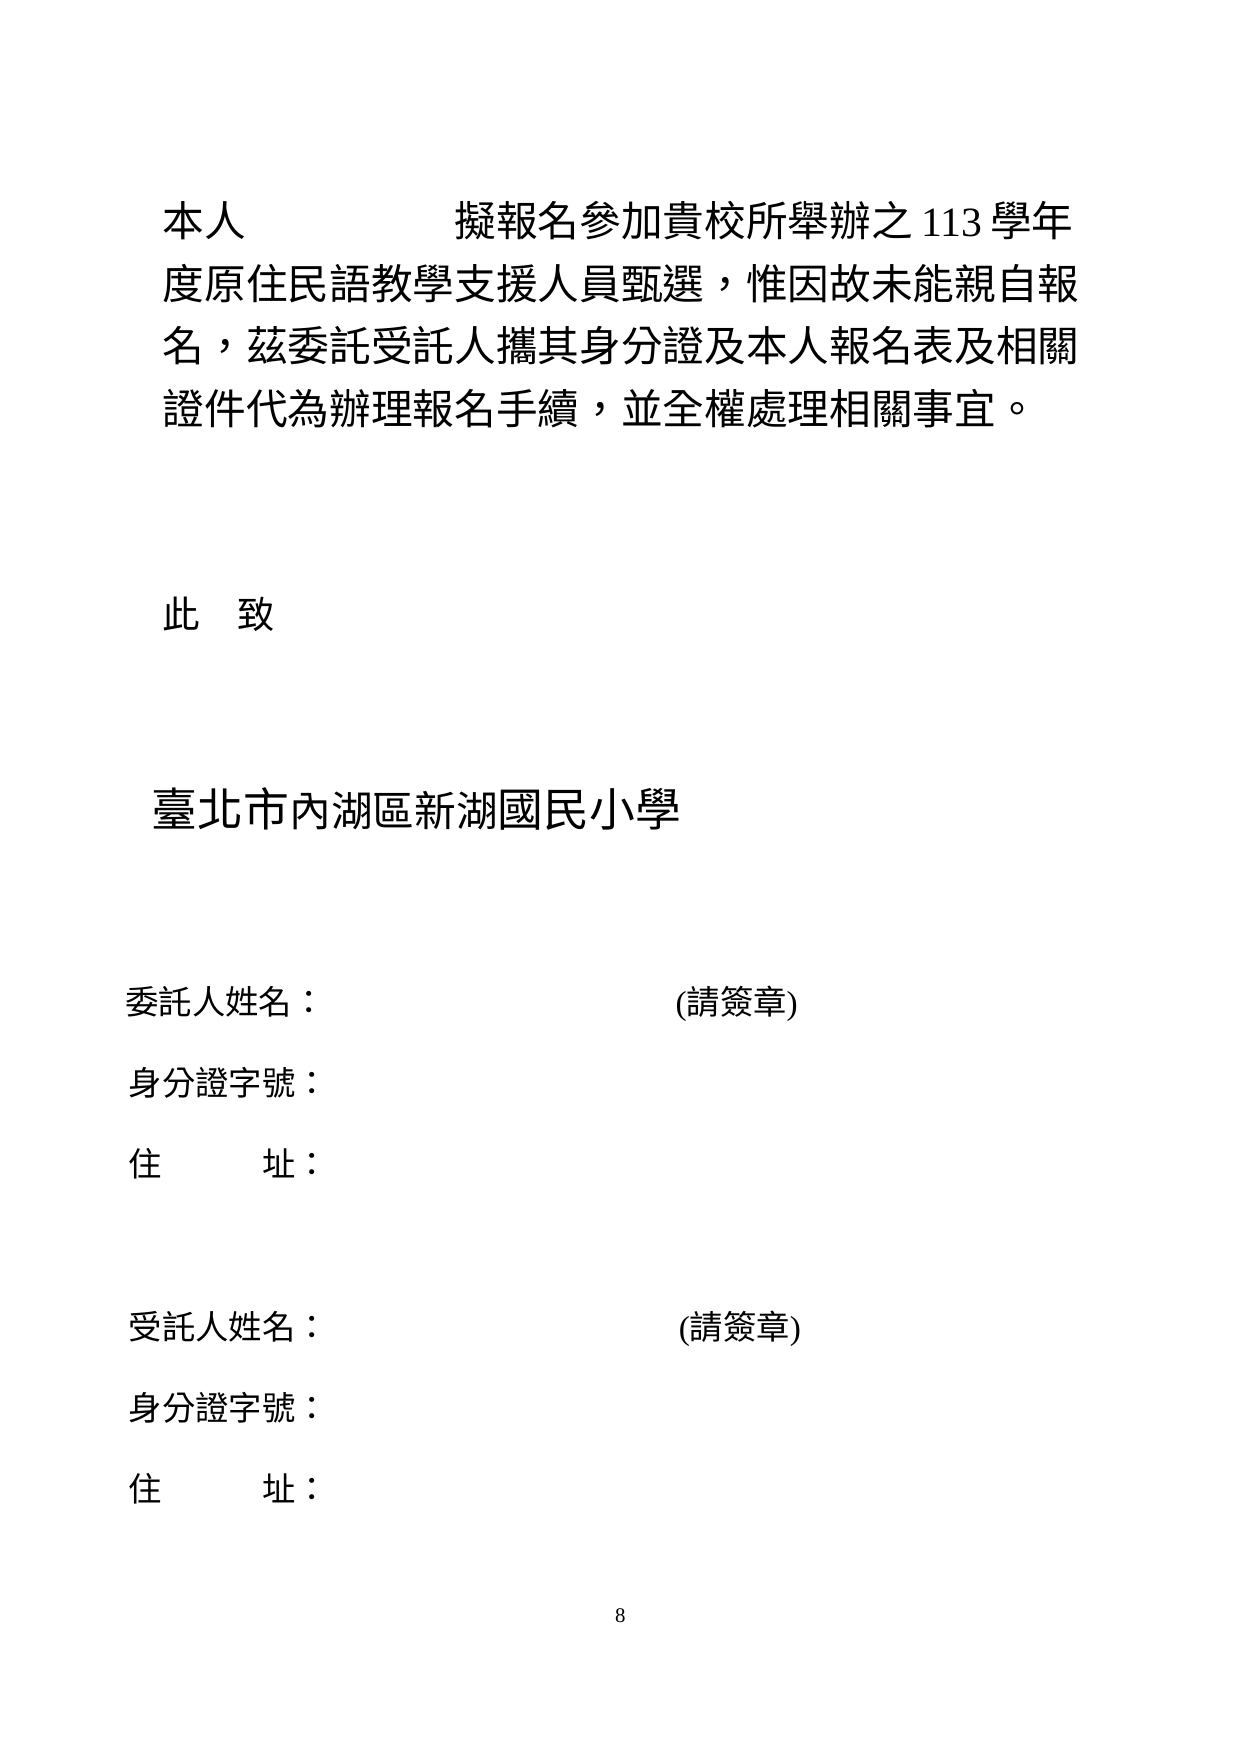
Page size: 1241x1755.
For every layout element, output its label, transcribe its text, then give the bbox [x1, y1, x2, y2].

text 此 致 [103, 571, 1137, 633]
text 本人 擬報名參加貴校所舉辦之113學年度原住民語教學支援人員甄選，惟因故未能親自報名，茲委託受託人攜其身分證及本人報名表及相關證件代為辦理報名手續，並全權處理相關事宜。 [162, 177, 1081, 427]
text 住 址： [103, 1446, 1137, 1508]
text 臺北市內湖區新湖國民小學 [103, 733, 1137, 858]
text 委託人姓名： (請簽章) [103, 958, 1137, 1021]
text 身分證字號： [103, 1364, 1137, 1427]
text 住 址： [103, 1121, 1137, 1183]
text 身分證字號： [103, 1039, 1137, 1102]
text 受託人姓名： (請簽章) [103, 1283, 1137, 1346]
